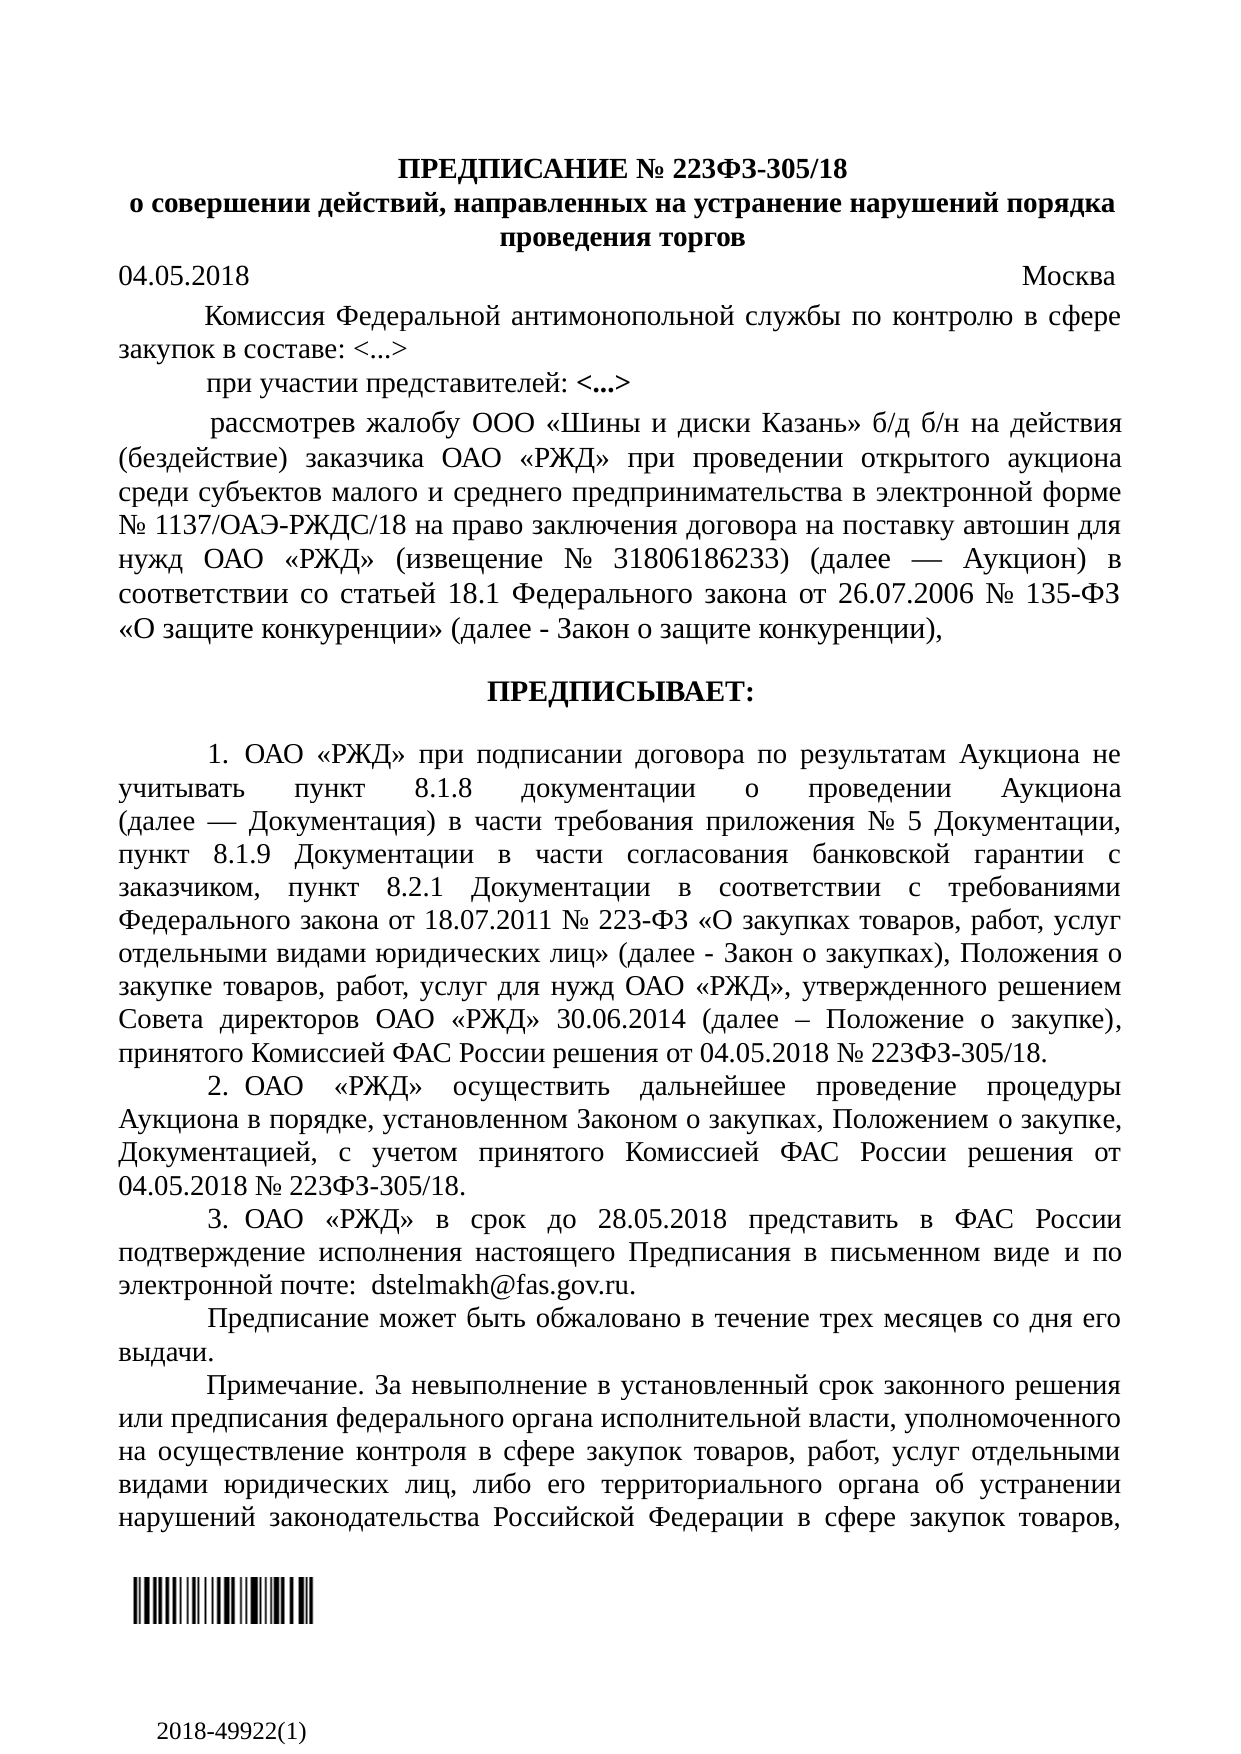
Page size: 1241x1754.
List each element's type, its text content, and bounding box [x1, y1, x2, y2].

picture [118, 1577, 331, 1624]
text Примечание. За невыполнение в установленный срок законного решения или предписания федерального органа исполнительной власти, уполномоченного на осуществление контроля в сфере закупок товаров, работ, услуг отдельными видами юридических лиц, либо его территориального органа об устранении нарушений законодательства Российской Федерации в сфере закупок товаров, [118, 1367, 1122, 1533]
text ПРЕДПИСАНИЕ № 223ФЗ-305/18 [123, 152, 1122, 185]
text при участии представителей: <...> [118, 365, 1122, 398]
text Предписание может быть обжаловано в течение трех месяцев со дня его выдачи. [118, 1301, 1122, 1367]
text о совершении действий, направленных на устранение нарушений порядка проведения торгов [123, 185, 1122, 252]
list ОАО «РЖД» при подписании договора по результатам Аукциона не учитывать пункт 8.1.8 документации о проведении Аукциона (далее — Документация) в части требования приложения № 5 Документации, пункт 8.1.9 Документации в части согласования банковской гарантии с заказчиком, пункт 8.2.1 Документации в соответствии с требованиями Федерального закона от 18.07.2011 № 223-ФЗ «О закупках товаров, работ, услуг отдельными видами юридических лиц» (далее - Закон о закупках), Положения о закупке товаров, работ, услуг для нужд ОАО «РЖД», утвержденного решением Совета директоров ОАО «РЖД» 30.06.2014 (далее – Положение о закупке), принятого Комиссией ФАС России решения от 04.05.2018 № 223ФЗ-305/18. [118, 737, 1122, 1068]
text Комиссия Федеральной антимонопольной службы по контролю в сфере закупок в составе: <...> [118, 298, 1122, 365]
text 04.05.2018 Москва [118, 258, 1122, 292]
text рассмотрев жалобу ООО «Шины и диски Казань» б/д б/н на действия (бездействие) заказчика ОАО «РЖД» при проведении открытого аукциона среди субъектов малого и среднего предпринимательства в электронной форме № 1137/ОАЭ-РЖДС/18 на право заключения договора на поставку автошин для нужд ОАО «РЖД» (извещение № 31806186233) (далее — Аукцион) в соответствии со статьей 18.1 Федерального закона от 26.07.2006 № 135-ФЗ «О защите конкуренции» (далее - Закон о защите конкуренции), [118, 404, 1122, 645]
list ОАО «РЖД» осуществить дальнейшее проведение процедуры Аукциона в порядке, установленном Законом о закупках, Положением о закупке, Документацией, с учетом принятого Комиссией ФАС России решения от 04.05.2018 № 223ФЗ-305/18. [118, 1068, 1122, 1201]
text ПРЕДПИСЫВАЕТ: [118, 673, 1122, 708]
list ОАО «РЖД» в срок до 28.05.2018 представить в ФАС России подтверждение исполнения настоящего Предписания в письменном виде и по электронной почте: dstelmakh@fas.gov.ru. [118, 1201, 1122, 1301]
